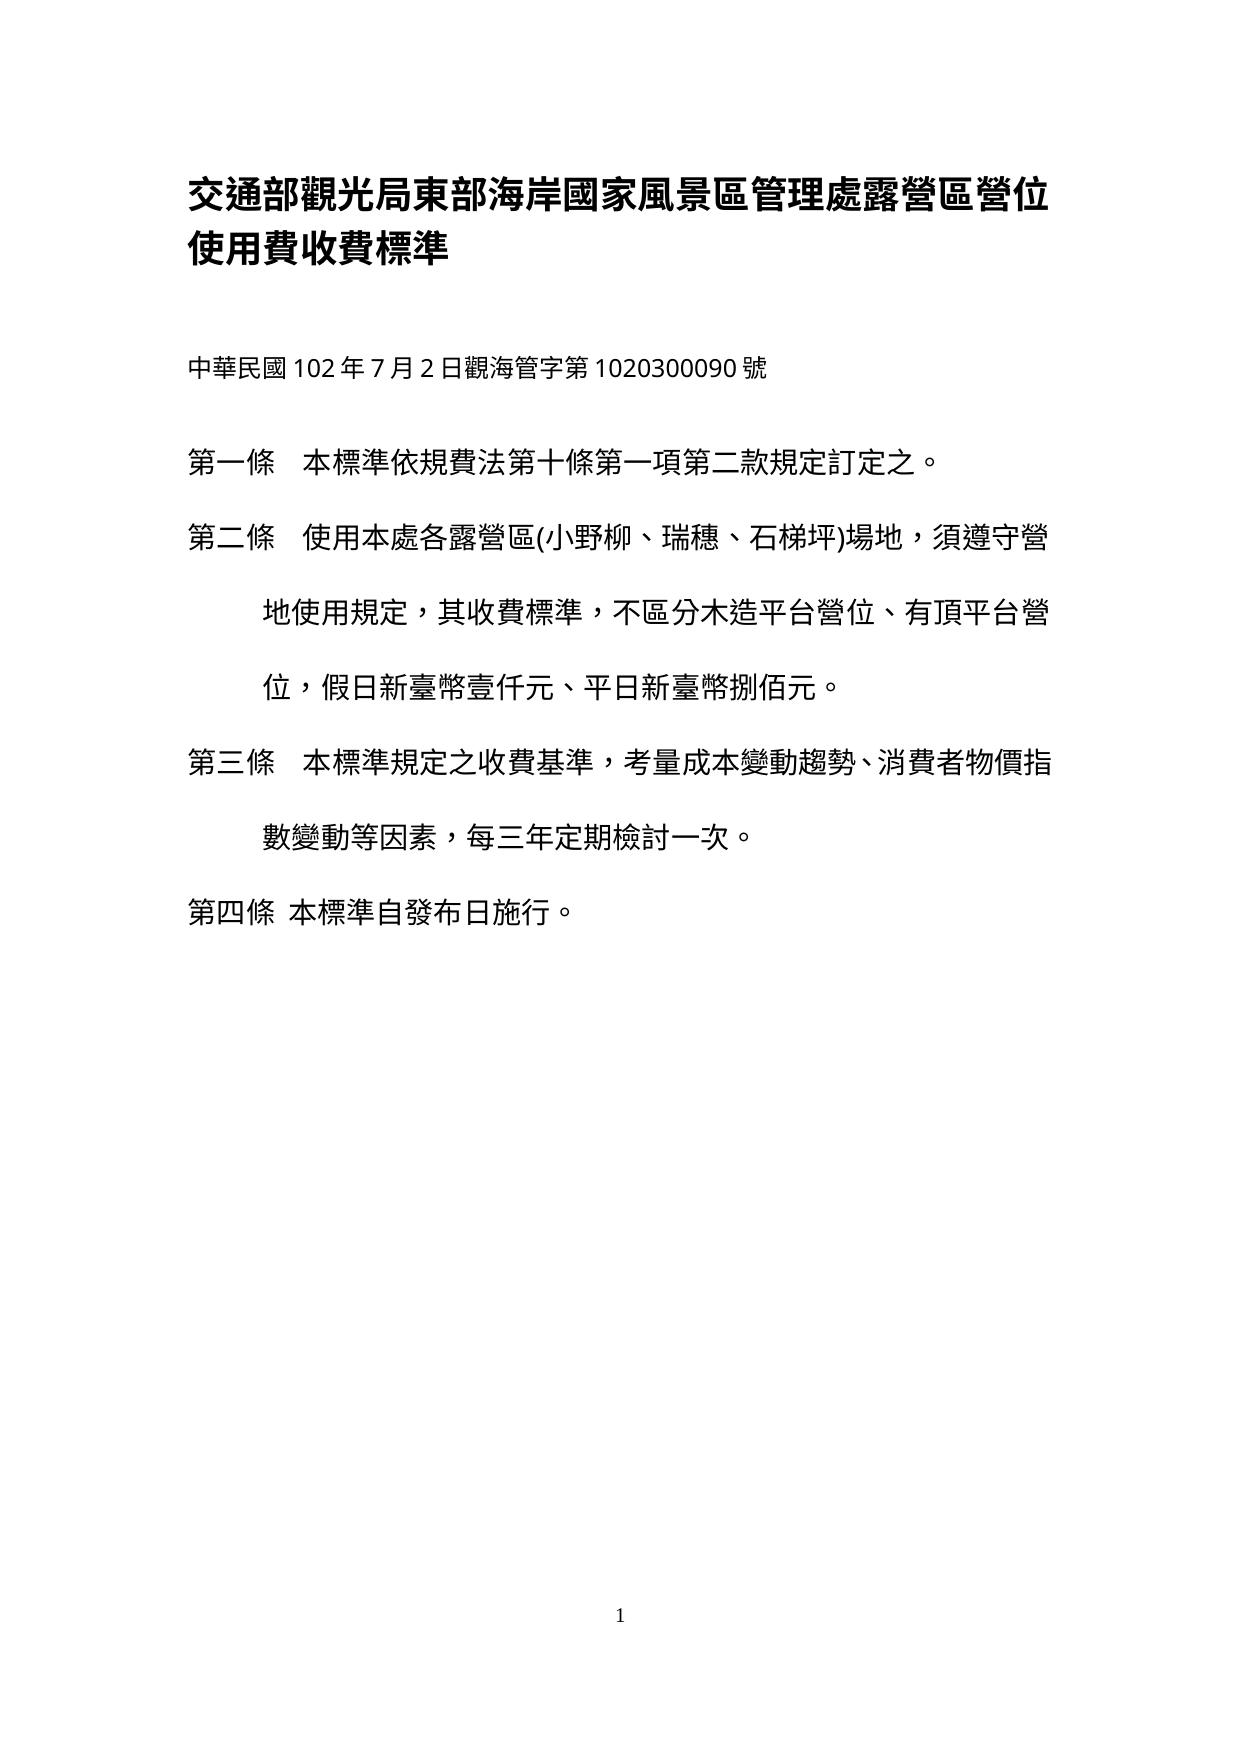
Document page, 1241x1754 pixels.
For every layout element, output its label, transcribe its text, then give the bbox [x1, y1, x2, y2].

text 交通部觀光局東部海岸國家風景區管理處露營區營位使用費收費標準 [187, 164, 1053, 273]
list 使用本處各露營區(小野柳、瑞穗、石梯坪)場地，須遵守營地使用規定，其收費標準，不區分木造平台營位、有頂平台營位，假日新臺幣壹仟元、平日新臺幣捌佰元。 [187, 498, 1053, 723]
text 中華民國102年7月2日觀海管字第1020300090號 [187, 348, 1053, 386]
text 第四條 本標準自發布日施行。 [187, 873, 1053, 948]
list 本標準依規費法第十條第一項第二款規定訂定之。 [187, 423, 1053, 498]
list 本標準規定之收費基準，考量成本變動趨勢、消費者物價指數變動等因素，每三年定期檢討一次。 [187, 723, 1053, 873]
